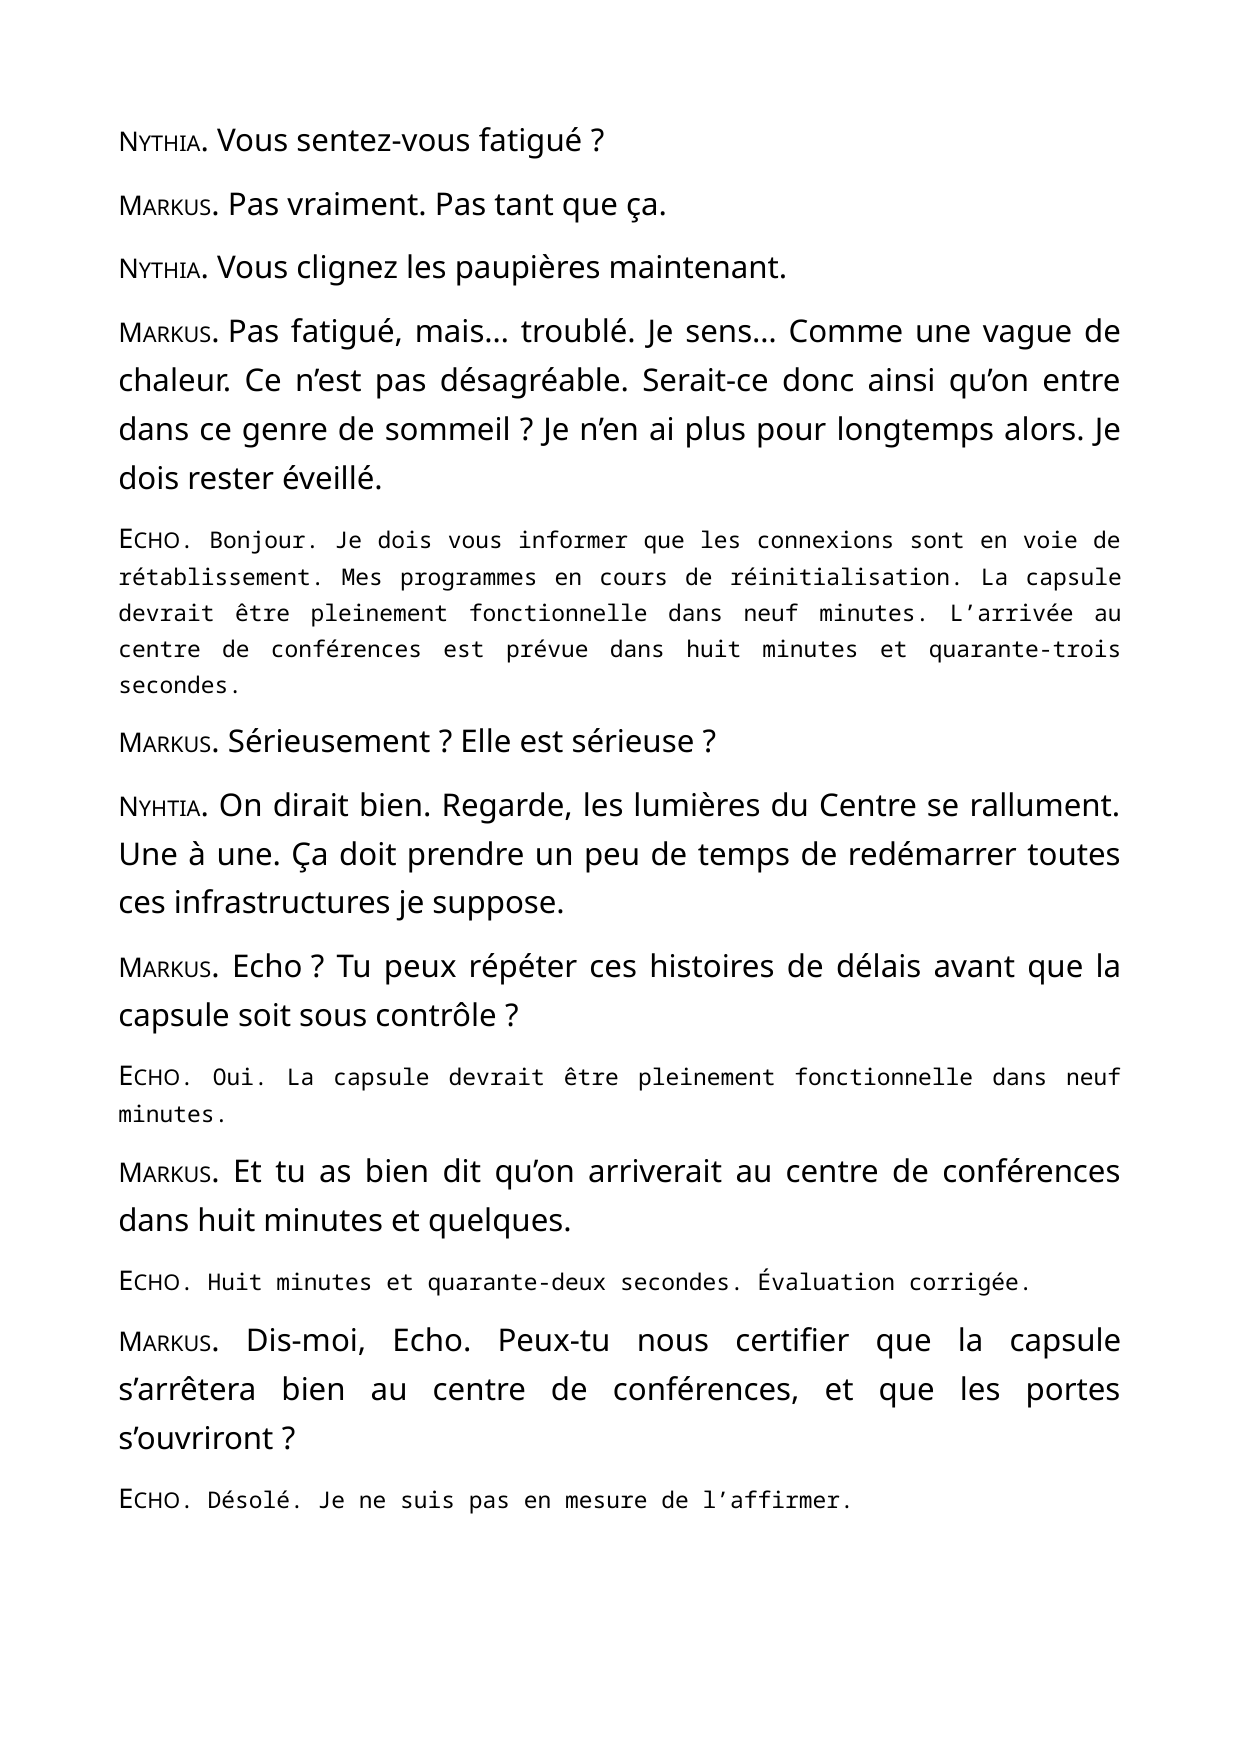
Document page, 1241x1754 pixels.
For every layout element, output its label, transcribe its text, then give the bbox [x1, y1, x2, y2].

text Nyhtia. On dirait bien. Regarde, les lumières du Centre se rallument. Une à une. Ça doit prendre un peu de temps de redémarrer toutes ces infrastructures je suppose. [118, 783, 1122, 923]
text Markus. Et tu as bien dit qu’on arriverait au centre de conférences dans huit minutes et quelques. [118, 1149, 1122, 1240]
text Echo. Huit minutes et quarante-deux secondes. Évaluation corrigée. [118, 1261, 1122, 1298]
text Echo. Désolé. Je ne suis pas en mesure de l’affirmer. [118, 1479, 1122, 1516]
text Nythia. Vous sentez-vous fatigué ? [118, 118, 1122, 161]
text Echo. Bonjour. Je dois vous informer que les connexions sont en voie de rétablissement. Mes programmes en cours de réinitialisation. La capsule devrait être pleinement fonctionnelle dans neuf minutes. L’arrivée au centre de conférences est prévue dans huit minutes et quarante-trois secondes. [118, 519, 1122, 700]
text Markus. Dis-moi, Echo. Peux-tu nous certifier que la capsule s’arrêtera bien au centre de conférences, et que les portes s’ouvriront ? [118, 1318, 1122, 1459]
text Echo. Oui. La capsule devrait être pleinement fonctionnelle dans neuf minutes. [118, 1057, 1122, 1129]
text Markus. Sérieusement ? Elle est sérieuse ? [118, 719, 1122, 762]
text Markus. Pas fatigué, mais… troublé. Je sens… Comme une vague de chaleur. Ce n’est pas désagréable. Serait-ce donc ainsi qu’on entre dans ce genre de sommeil ? Je n’en ai plus pour longtemps alors. Je dois rester éveillé. [118, 309, 1122, 498]
text Markus. Echo ? Tu peux répéter ces histoires de délais avant que la capsule soit sous contrôle ? [118, 944, 1122, 1036]
text Markus. Pas vraiment. Pas tant que ça. [118, 182, 1122, 224]
text Nythia. Vous clignez les paupières maintenant. [118, 245, 1122, 288]
